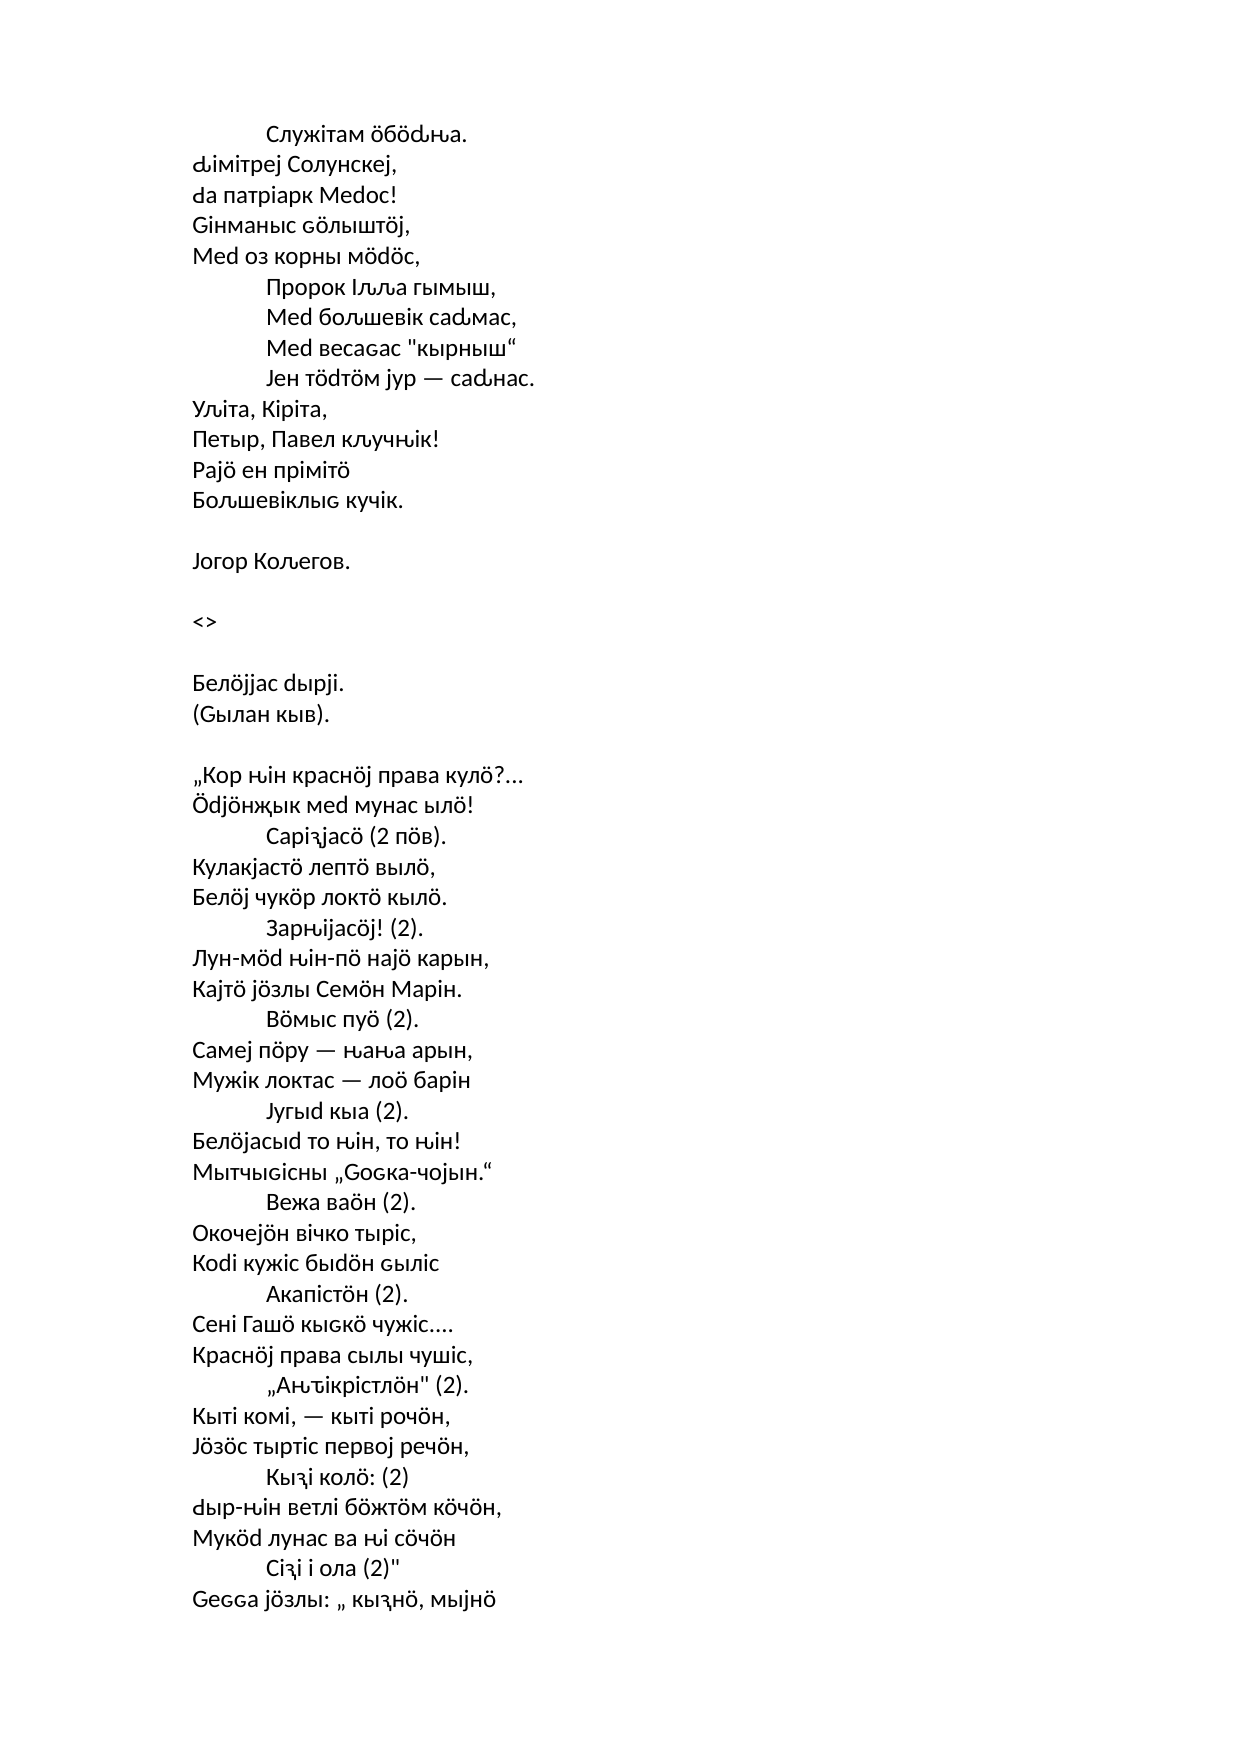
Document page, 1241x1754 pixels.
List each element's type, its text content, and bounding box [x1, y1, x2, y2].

text Кыԇі колӧ: (2) [118, 1461, 1122, 1492]
text Ԍеԍԍа јӧзлы: „ кыԇнӧ, мыјнӧ [118, 1583, 1122, 1614]
text <> [118, 606, 1122, 637]
text Меԁ боԉшевік саԃмас, [118, 301, 1122, 332]
text Белӧјасыԁ то ԋін, то ԋін! [118, 1125, 1122, 1156]
text Самеј пӧру — ԋаԋа арын, [118, 1034, 1122, 1064]
text Окочејӧн вічко тыріс, [118, 1217, 1122, 1247]
text „Кор ԋін краснӧј права кулӧ?... [118, 759, 1122, 789]
text Сені Гашӧ кыԍкӧ чужіс.... [118, 1308, 1122, 1339]
text Белӧј чукӧр локтӧ кылӧ. [118, 881, 1122, 912]
text Саріԇјасӧ (2 пӧв). [118, 820, 1122, 851]
text Мужік локтас — лоӧ барін [118, 1064, 1122, 1095]
text Вӧмыс пуӧ (2). [118, 1003, 1122, 1034]
text Белӧјјас ԁырјі. [118, 667, 1122, 698]
text Акапістӧн (2). [118, 1278, 1122, 1308]
text Ӧԁјӧнҗык меԁ мунас ылӧ! [118, 789, 1122, 820]
text Сіԇі і ола (2)" [118, 1553, 1122, 1583]
text Ԁа патріарк Меԁос! [118, 179, 1122, 210]
text Јогор Коԉегов. [118, 545, 1122, 576]
text Кулакјастӧ лептӧ вылӧ, [118, 851, 1122, 881]
text Краснӧј права сылы чушіс, [118, 1339, 1122, 1369]
text Служітам ӧбӧԃԋа. [118, 118, 1122, 149]
text Меԁ весаԍас "кырныш“ [118, 332, 1122, 362]
text Јӧзӧс тыртіс первој речӧн, [118, 1431, 1122, 1461]
text Кајтӧ јӧзлы Семӧн Марін. [118, 973, 1122, 1003]
text Зарԋіјасӧј! (2). [118, 912, 1122, 942]
text (Ԍылан кыв). [118, 698, 1122, 728]
text Јен тӧԁтӧм јур — саԃнас. [118, 362, 1122, 393]
text Мукӧԁ лунас ва ԋі сӧчӧн [118, 1522, 1122, 1553]
text Уԉіта, Кіріта, [118, 393, 1122, 423]
text Коԁі кужіс быԁӧн ԍыліс [118, 1247, 1122, 1278]
text Пророк Іԉԉа гымыш, [118, 271, 1122, 301]
text Петыр, Павел кԉучԋік! [118, 423, 1122, 454]
text Ԍінманыс ԍӧлыштӧј, [118, 210, 1122, 240]
text Ԁыр-ԋін ветлі бӧжтӧм кӧчӧн, [118, 1492, 1122, 1522]
text Ԃімітреј Солунскеј, [118, 149, 1122, 179]
text Боԉшевіклыԍ кучік. [118, 484, 1122, 515]
text „Аԋԏікрістлӧн" (2). [118, 1369, 1122, 1400]
text Кыті комі, — кыті рочӧн, [118, 1400, 1122, 1431]
text Меԁ оз корны мӧԁӧс, [118, 240, 1122, 271]
text Лун-мӧԁ ԋін-пӧ најӧ карын, [118, 942, 1122, 973]
text Вежа ваӧн (2). [118, 1186, 1122, 1217]
text Рајӧ ен прімітӧ [118, 454, 1122, 484]
text Југыԁ кыа (2). [118, 1095, 1122, 1125]
text Мытчыԍісны „Ԍоԍка-чојын.“ [118, 1156, 1122, 1186]
